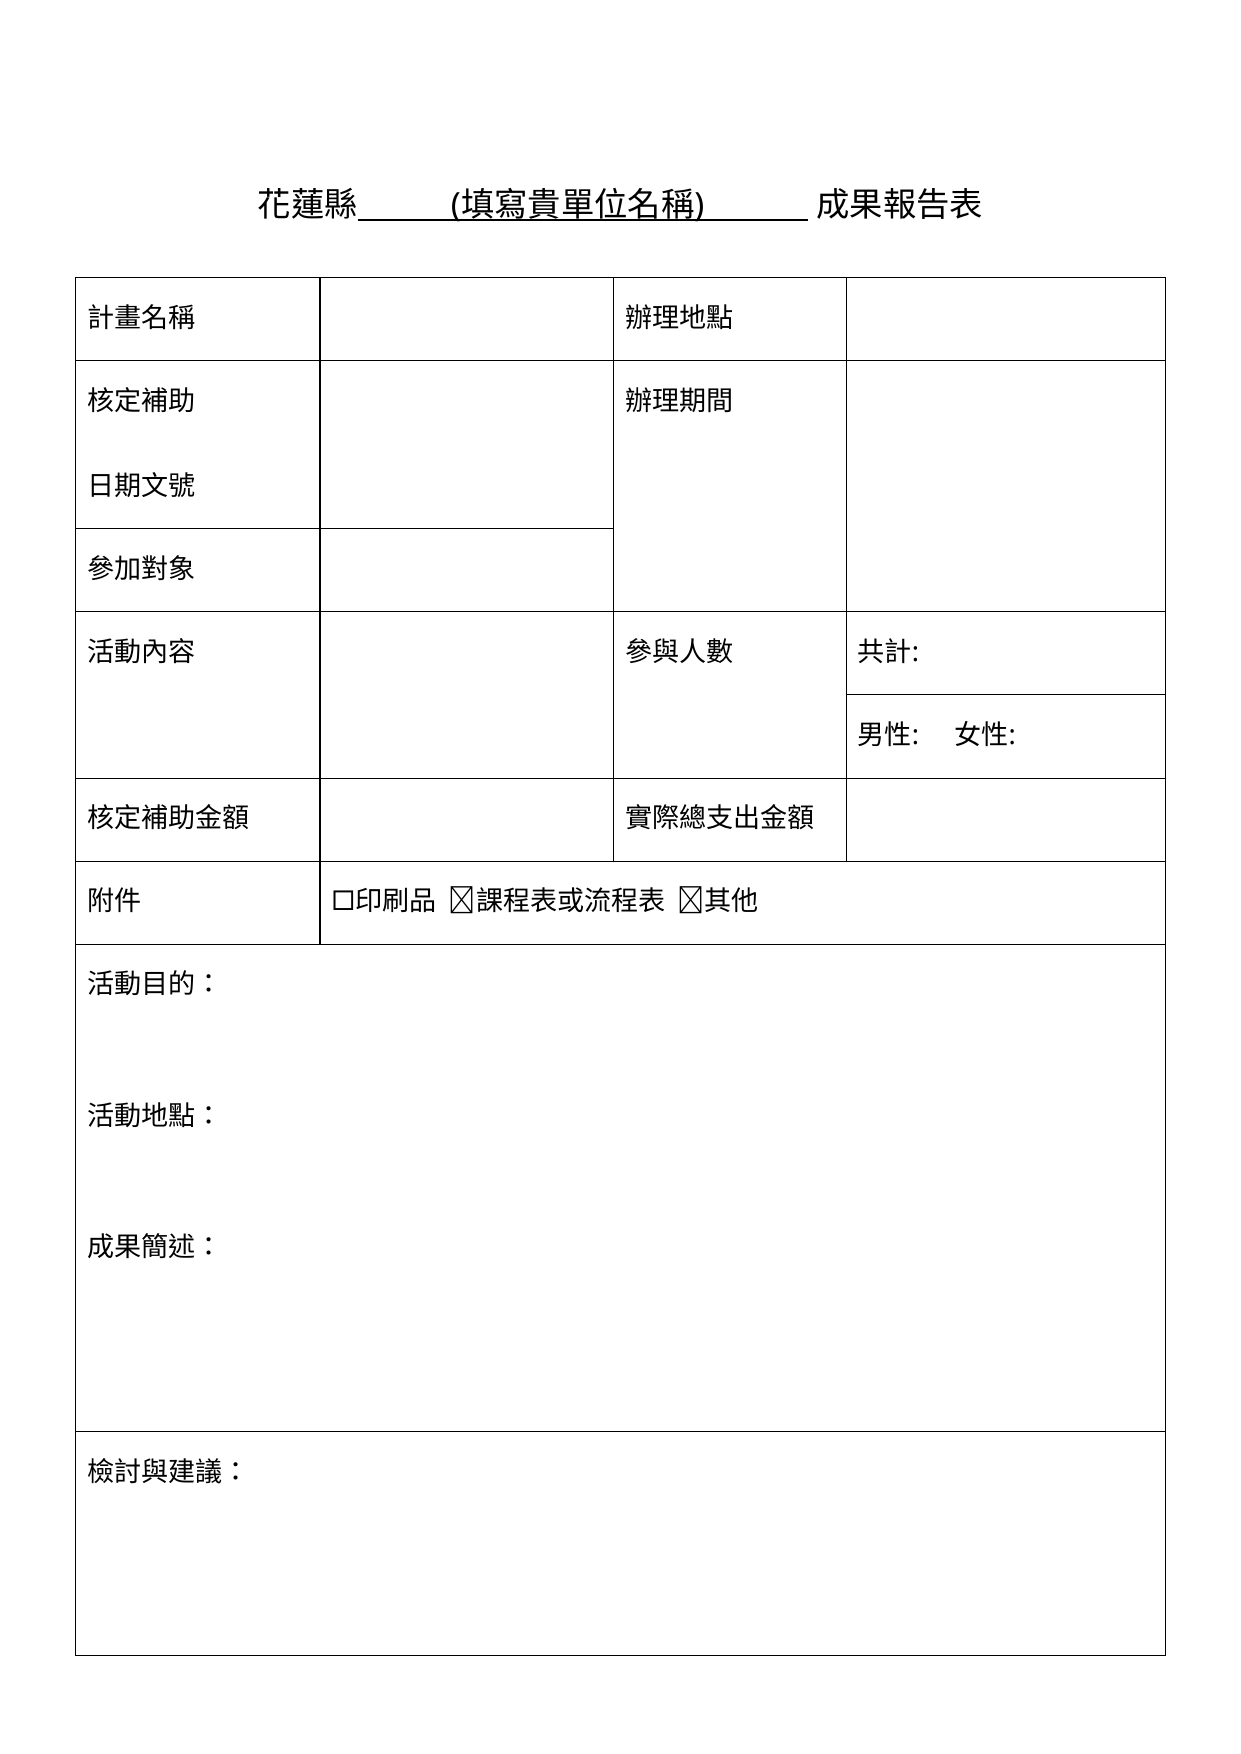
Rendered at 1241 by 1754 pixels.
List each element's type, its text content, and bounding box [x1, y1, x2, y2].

table_cell [847, 779, 1165, 861]
table_header 計畫名稱 [76, 278, 319, 360]
table_cell 印刷品 課程表或流程表 其他 [321, 862, 1165, 944]
table_cell [321, 612, 613, 777]
table_cell [847, 361, 1165, 611]
table_cell 活動目的： 活動地點： 成果簡述： [76, 945, 1165, 1431]
table_cell 活動內容 [76, 612, 319, 777]
table_cell 男性: 女性: [847, 695, 1165, 777]
table_cell 實際總支出金額 [614, 779, 846, 861]
table_cell 參與人數 [614, 612, 846, 777]
table_cell 核定補助 日期文號 [76, 361, 319, 528]
table_cell 辦理期間 [614, 361, 846, 611]
table_header [847, 278, 1165, 360]
table_header 辦理地點 [614, 278, 846, 360]
table_cell 檢討與建議： [76, 1432, 1165, 1655]
text 花蓮縣 (填寫貴單位名稱) 成果報告表 [75, 164, 1165, 239]
table_header [321, 278, 613, 360]
table_cell 參加對象 [76, 529, 319, 611]
table_cell 核定補助金額 [76, 779, 319, 861]
table_cell 附件 [76, 862, 319, 944]
table_cell [321, 529, 613, 611]
table_cell [321, 779, 613, 861]
table_cell [321, 361, 613, 528]
table_cell 共計: [847, 612, 1165, 694]
